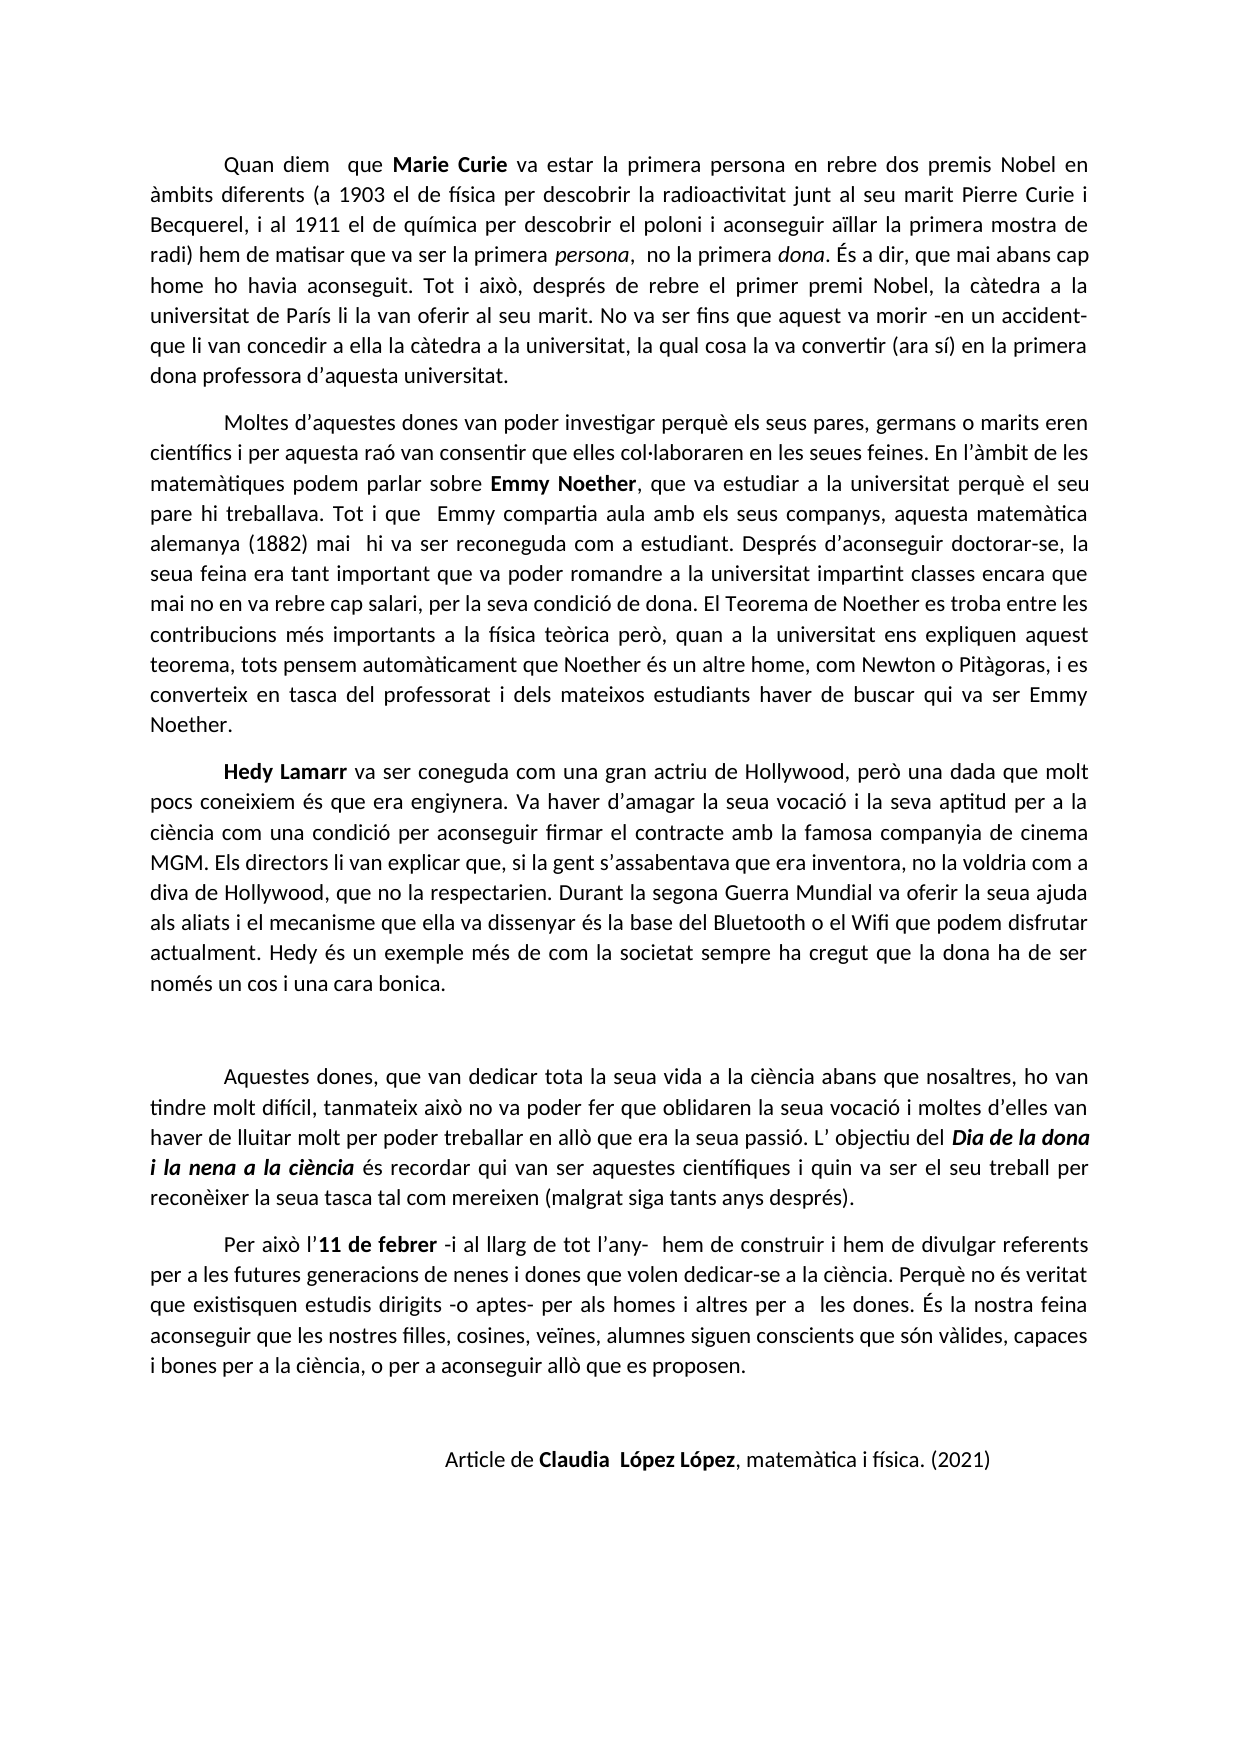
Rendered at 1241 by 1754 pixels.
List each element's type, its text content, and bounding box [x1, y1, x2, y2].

text Article de Claudia López López, matemàtica i física. (2021) [150, 1445, 1090, 1473]
text Quan diem que Marie Curie va estar la primera persona en rebre dos premis Nobel en àmbits diferents (a 1903 el de física per descobrir la radioactivitat junt al seu marit Pierre Curie i Becquerel, i al 1911 el de química per descobrir el poloni i aconseguir aïllar la primera mostra de radi) hem de matisar que va ser la primera persona, no la primera dona. És a dir, que mai abans cap home ho havia aconseguit. Tot i això, després de rebre el primer premi Nobel, la càtedra a la universitat de París li la van oferir al seu marit. No va ser fins que aquest va morir -en un accident- que li van concedir a ella la càtedra a la universitat, la qual cosa la va convertir (ara sí) en la primera dona professora d’aquesta universitat. [150, 150, 1090, 389]
text Per això l’11 de febrer -i al llarg de tot l’any- hem de construir i hem de divulgar referents per a les futures generacions de nenes i dones que volen dedicar-se a la ciència. Perquè no és veritat que existisquen estudis dirigits -o aptes- per als homes i altres per a les dones. És la nostra feina aconseguir que les nostres filles, cosines, veïnes, alumnes siguen conscients que són vàlides, capaces i bones per a la ciència, o per a aconseguir allò que es proposen. [150, 1230, 1090, 1379]
text Hedy Lamarr va ser coneguda com una gran actriu de Hollywood, però una dada que molt pocs coneixiem és que era engiynera. Va haver d’amagar la seua vocació i la seva aptitud per a la ciència com una condició per aconseguir firmar el contracte amb la famosa companyia de cinema MGM. Els directors li van explicar que, si la gent s’assabentava que era inventora, no la voldria com a diva de Hollywood, que no la respectarien. Durant la segona Guerra Mundial va oferir la seua ajuda als aliats i el mecanisme que ella va dissenyar és la base del Bluetooth o el Wifi que podem disfrutar actualment. Hedy és un exemple més de com la societat sempre ha cregut que la dona ha de ser només un cos i una cara bonica. [150, 757, 1090, 997]
text Moltes d’aquestes dones van poder investigar perquè els seus pares, germans o marits eren científics i per aquesta raó van consentir que elles col·laboraren en les seues feines. En l’àmbit de les matemàtiques podem parlar sobre Emmy Noether, que va estudiar a la universitat perquè el seu pare hi treballava. Tot i que Emmy compartia aula amb els seus companys, aquesta matemàtica alemanya (1882) mai hi va ser reconeguda com a estudiant. Després d’aconseguir doctorar-se, la seua feina era tant important que va poder romandre a la universitat impartint classes encara que mai no en va rebre cap salari, per la seva condició de dona. El Teorema de Noether es troba entre les contribucions més importants a la física teòrica però, quan a la universitat ens expliquen aquest teorema, tots pensem automàticament que Noether és un altre home, com Newton o Pitàgoras, i es converteix en tasca del professorat i dels mateixos estudiants haver de buscar qui va ser Emmy Noether. [150, 408, 1090, 738]
text Aquestes dones, que van dedicar tota la seua vida a la ciència abans que nosaltres, ho van tindre molt difícil, tanmateix això no va poder fer que oblidaren la seua vocació i moltes d’elles van haver de lluitar molt per poder treballar en allò que era la seua passió. L’ objectiu del Dia de la dona i la nena a la ciència és recordar qui van ser aquestes científiques i quin va ser el seu treball per reconèixer la seua tasca tal com mereixen (malgrat siga tants anys després). [150, 1062, 1090, 1211]
